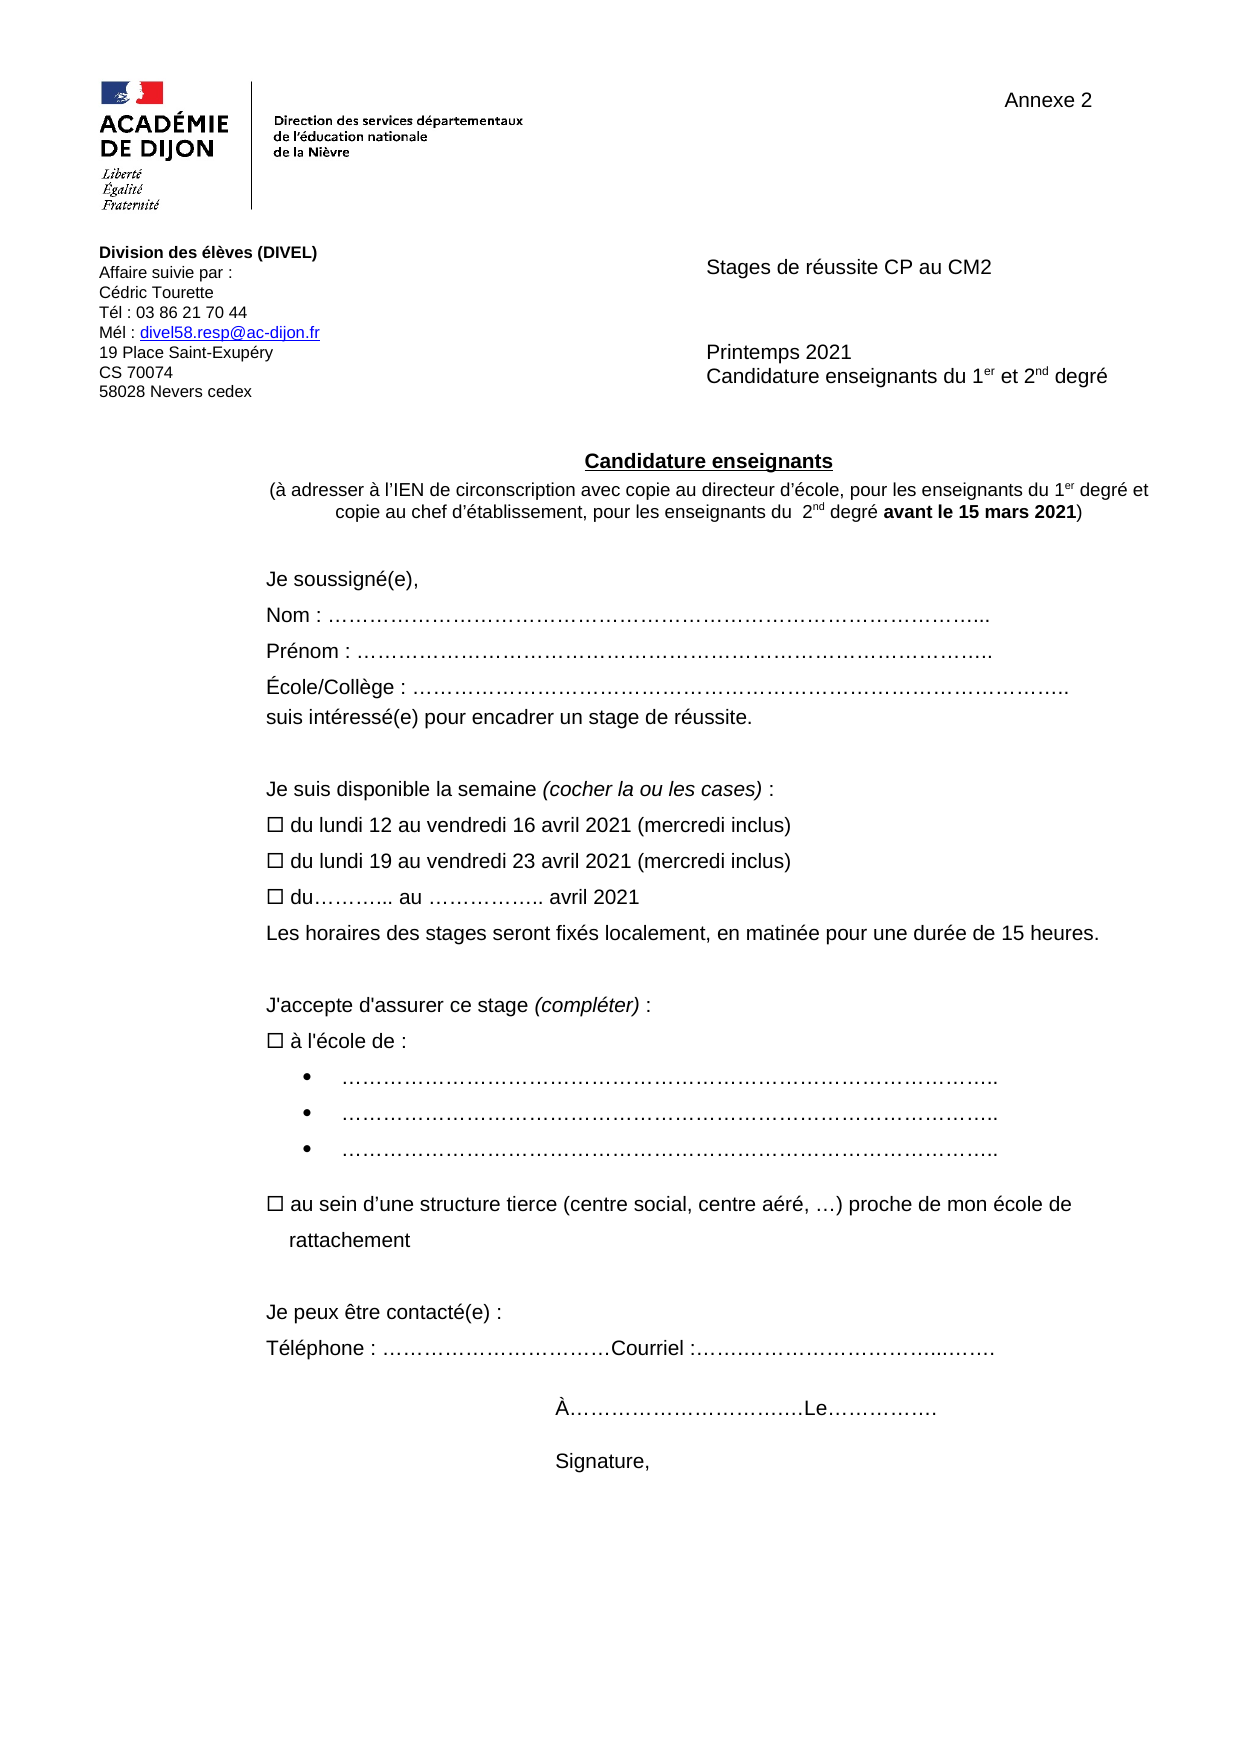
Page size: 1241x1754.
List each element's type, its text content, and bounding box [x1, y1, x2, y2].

text (à adresser à l’IEN de circonscription avec copie au directeur d’école, pour les enseignants du 1er degré et copie au chef d’établissement, pour les enseignants du 2nd degré avant le 15 mars 2021) [266, 479, 1152, 522]
text Téléphone : ……………………………Courriel :…….………………………...……. [266, 1335, 1152, 1359]
text Je suis disponible la semaine (cocher la ou les cases) : [266, 777, 1152, 801]
text Les horaires des stages seront fixés localement, en matinée pour une durée de 15 heures. [266, 921, 1152, 944]
text Je peux être contacté(e) : [266, 1299, 1152, 1323]
text  du lundi 19 au vendredi 23 avril 2021 (mercredi inclus) [266, 848, 1152, 873]
text École/Collège : ………………………………………………………………………………….. [266, 675, 1152, 699]
text  du lundi 12 au vendredi 16 avril 2021 (mercredi inclus) [266, 812, 1152, 837]
text Prénom : ……………………………………………………………………………….. [266, 639, 1152, 663]
text Signature, [555, 1449, 1152, 1473]
text  au sein d’une structure tierce (centre social, centre aéré, …) proche de mon école de [266, 1192, 1152, 1216]
text J'accepte d'assurer ce stage (compléter) : [266, 992, 1152, 1016]
text suis intéressé(e) pour encadrer un stage de réussite. [266, 705, 1152, 729]
list ………………………………………………………………………………….. [303, 1137, 1152, 1161]
text  à l'école de : [266, 1028, 1152, 1052]
text rattachement [266, 1228, 1152, 1252]
text  du………... au …………….. avril 2021 [266, 884, 1152, 909]
text Je soussigné(e), [266, 567, 1152, 591]
list ………………………………………………………………………………….. [303, 1101, 1152, 1124]
text Nom : …………………………………………………………………………………... [266, 603, 1152, 627]
picture [79, 59, 544, 232]
text Candidature enseignants [266, 449, 1152, 473]
text À………………………….…Le……………. [555, 1395, 1152, 1419]
list ………………………………………………………………………………….. [303, 1064, 1152, 1088]
